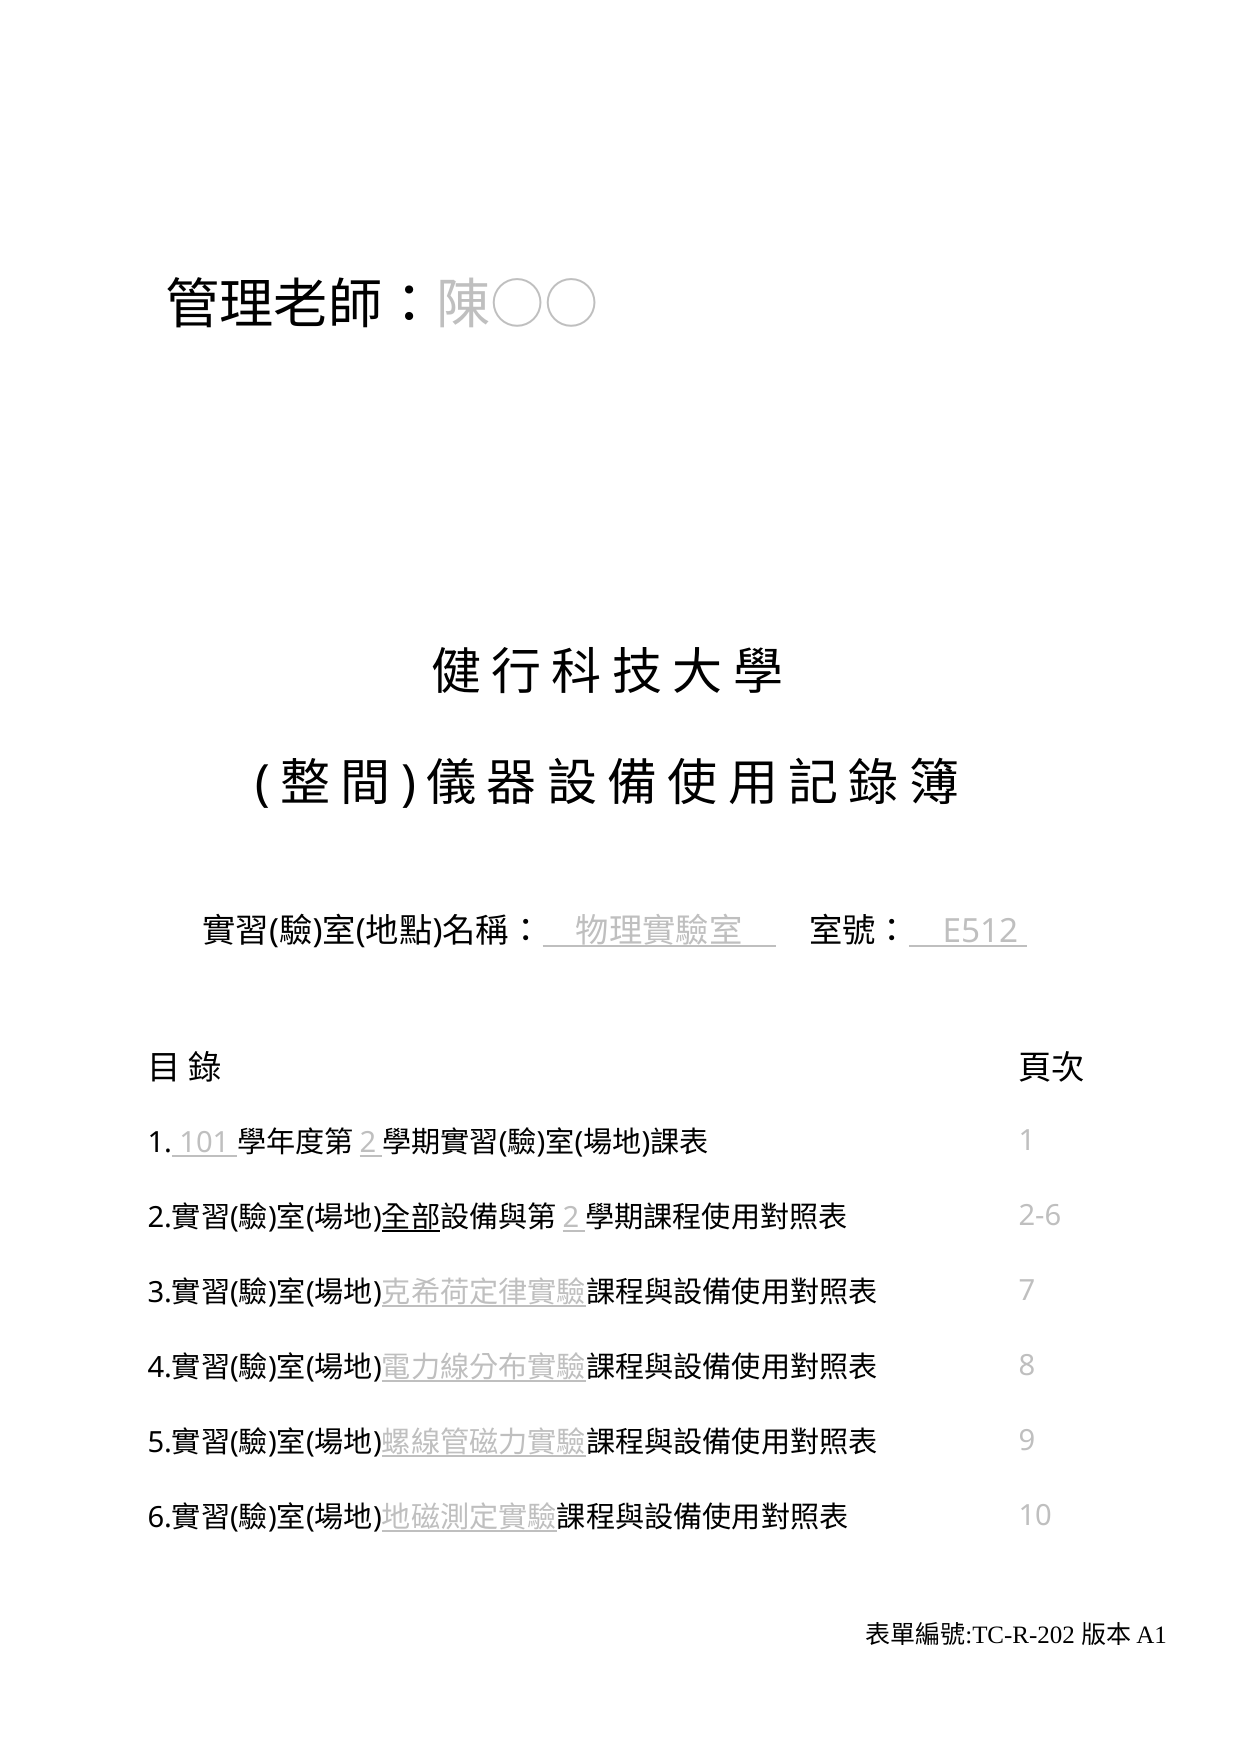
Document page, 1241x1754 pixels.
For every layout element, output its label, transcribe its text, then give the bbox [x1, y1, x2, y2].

text 管理老師：陳○○ [165, 244, 1167, 357]
table_cell 4.實習(驗)室(場地)電力線分布實驗課程與設備使用對照表 [136, 1327, 1007, 1402]
table_cell 1 [1007, 1102, 1134, 1177]
table_cell 8 [1007, 1327, 1134, 1402]
text 健行科技大學 [47, 630, 1167, 705]
table_cell 7 [1007, 1252, 1134, 1327]
table_cell 9 [1007, 1402, 1134, 1477]
table_cell 3.實習(驗)室(場地)克希荷定律實驗課程與設備使用對照表 [136, 1252, 1007, 1327]
table_cell 10 [1007, 1477, 1134, 1552]
text 實習(驗)室(地點)名稱： 物理實驗室 室號： E512 [62, 890, 1167, 965]
text (整間)儀器設備使用記錄簿 [47, 742, 1167, 817]
table_cell 2-6 [1007, 1177, 1134, 1252]
table_cell 2.實習(驗)室(場地)全部設備與第2學期課程使用對照表 [136, 1177, 1007, 1252]
table_cell 1. 101 學年度第2學期實習(驗)室(場地)課表 [136, 1102, 1007, 1177]
table_cell 5.實習(驗)室(場地)螺線管磁力實驗課程與設備使用對照表 [136, 1402, 1007, 1477]
table_cell 6.實習(驗)室(場地)地磁測定實驗課程與設備使用對照表 [136, 1477, 1007, 1552]
table_header 頁次 [1007, 1027, 1134, 1102]
table_header 目 錄 [136, 1027, 1007, 1102]
